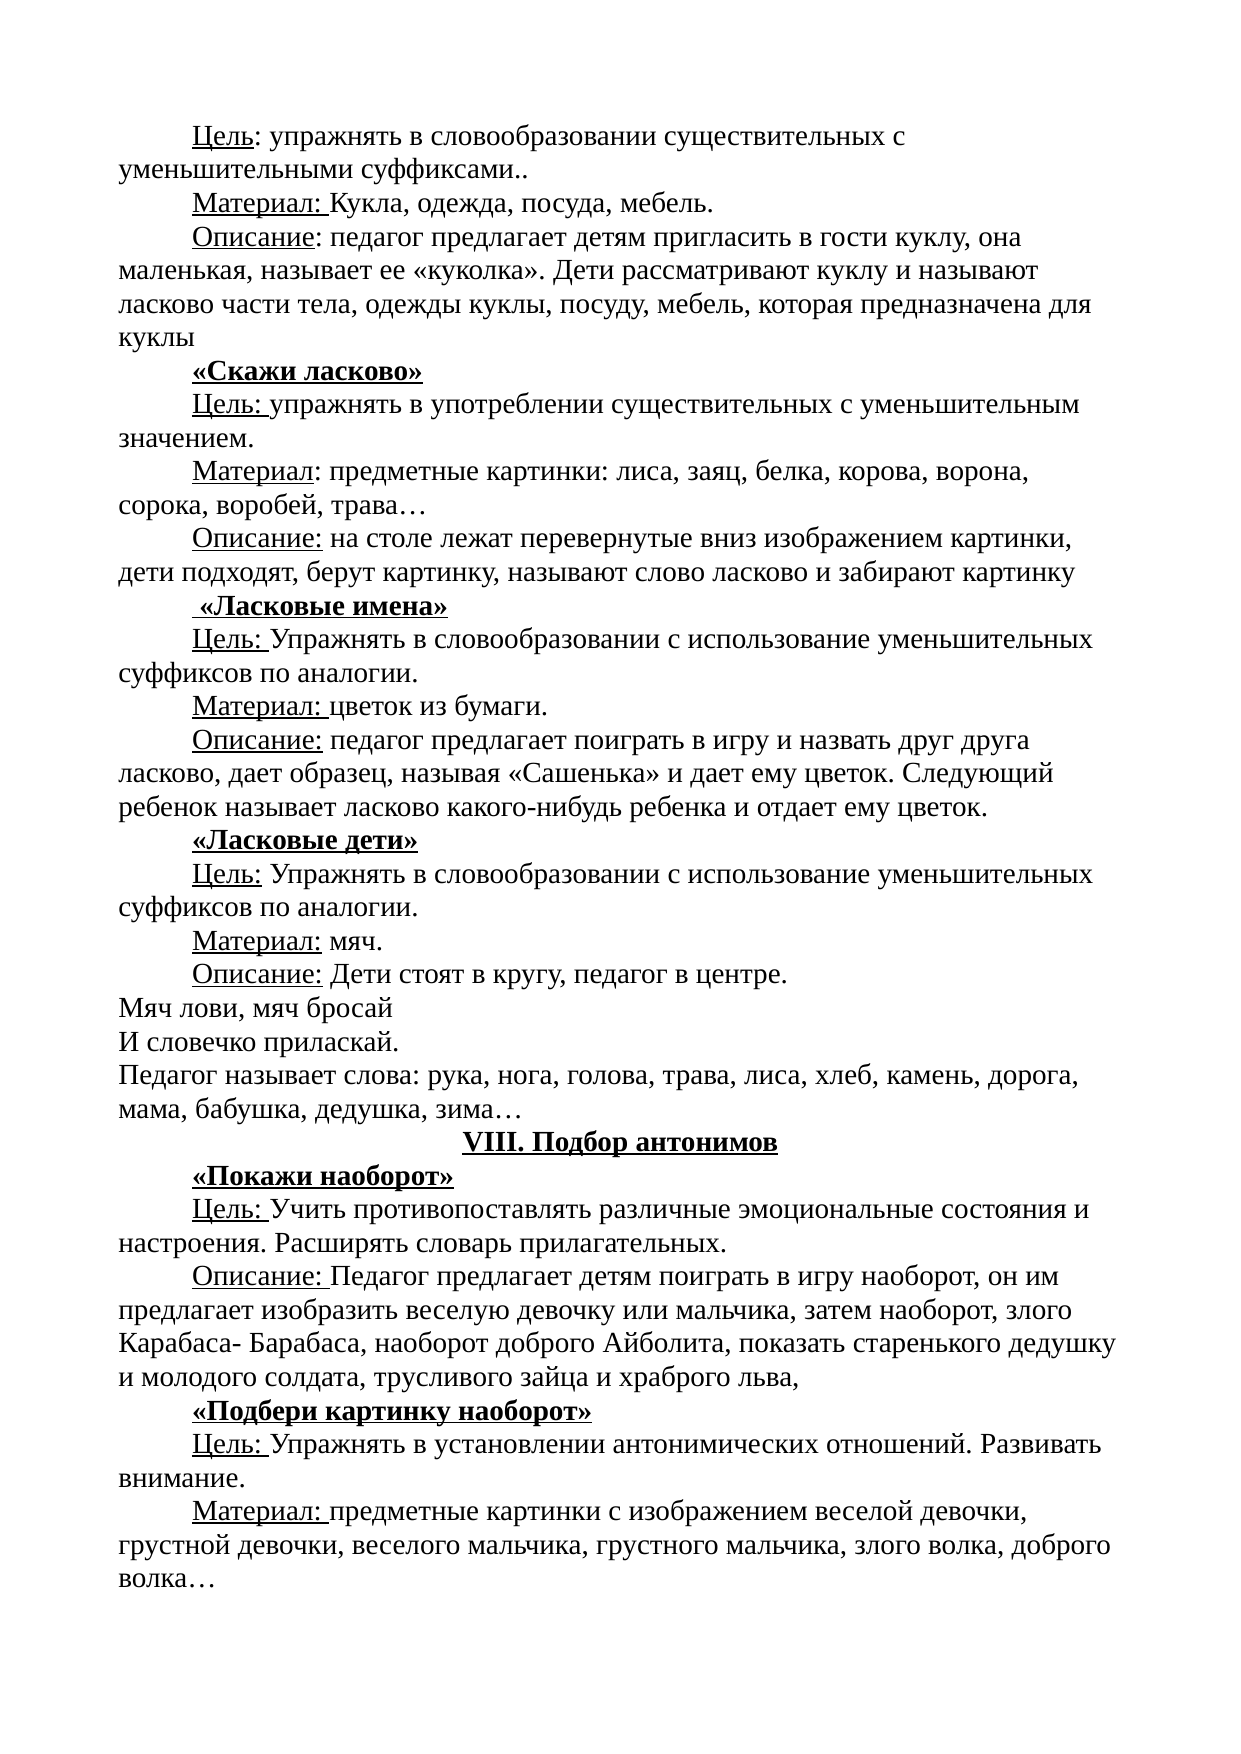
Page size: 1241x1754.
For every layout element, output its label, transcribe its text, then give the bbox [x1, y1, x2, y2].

text Цель: Упражнять в словообразовании с использование уменьшительных суффиксов по аналогии. [118, 621, 1122, 688]
text Описание: на столе лежат перевернутые вниз изображением картинки, дети подходят, берут картинку, называют слово ласково и забирают картинку [118, 521, 1122, 588]
text Материал: предметные картинки с изображением веселой девочки, грустной девочки, веселого мальчика, грустного мальчика, злого волка, доброго волка… [118, 1493, 1122, 1594]
text Мяч лови, мяч бросай [118, 990, 1122, 1024]
text «Ласковые дети» [118, 822, 1122, 856]
text Материал: мяч. [118, 923, 1122, 957]
text Материал: предметные картинки: лиса, заяц, белка, корова, ворона, сорока, воробей, трава… [118, 453, 1122, 521]
text Материал: Кукла, одежда, посуда, мебель. [118, 185, 1122, 219]
text Описание: педагог предлагает поиграть в игру и назвать друг друга ласково, дает образец, называя «Сашенька» и дает ему цветок. Следующий ребенок называет ласково какого-нибудь ребенка и отдает ему цветок. [118, 722, 1122, 822]
text Педагог называет слова: рука, нога, голова, трава, лиса, хлеб, камень, дорога, мама, бабушка, дедушка, зима… [118, 1057, 1122, 1124]
text Цель: Упражнять в словообразовании с использование уменьшительных суффиксов по аналогии. [118, 856, 1122, 923]
text «Скажи ласково» [118, 353, 1122, 386]
text Материал: цветок из бумаги. [118, 688, 1122, 722]
text Описание: педагог предлагает детям пригласить в гости куклу, она маленькая, называет ее «куколка». Дети рассматривают куклу и называют ласково части тела, одежды куклы, посуду, мебель, которая предназначена для куклы [118, 219, 1122, 353]
text VIII. Подбор антонимов [118, 1124, 1122, 1158]
text «Ласковые имена» [118, 588, 1122, 621]
text Цель: Учить противопоставлять различные эмоциональные состояния и настроения. Расширять словарь прилагательных. [118, 1191, 1122, 1258]
text Цель: Упражнять в установлении антонимических отношений. Развивать внимание. [118, 1426, 1122, 1493]
text Цель: упражнять в употреблении существительных с уменьшительным значением. [118, 386, 1122, 453]
text Цель: упражнять в словообразовании существительных с уменьшительными суффиксами.. [118, 118, 1122, 185]
text «Покажи наоборот» [118, 1158, 1122, 1191]
text Описание: Дети стоят в кругу, педагог в центре. [118, 957, 1122, 990]
text И словечко приласкай. [118, 1024, 1122, 1057]
text «Подбери картинку наоборот» [118, 1393, 1122, 1426]
text Описание: Педагог предлагает детям поиграть в игру наоборот, он им предлагает изобразить веселую девочку или мальчика, затем наоборот, злого Карабаса- Барабаса, наоборот доброго Айболита, показать старенького дедушку и молодого солдата, трусливого зайца и храброго льва, [118, 1258, 1122, 1393]
